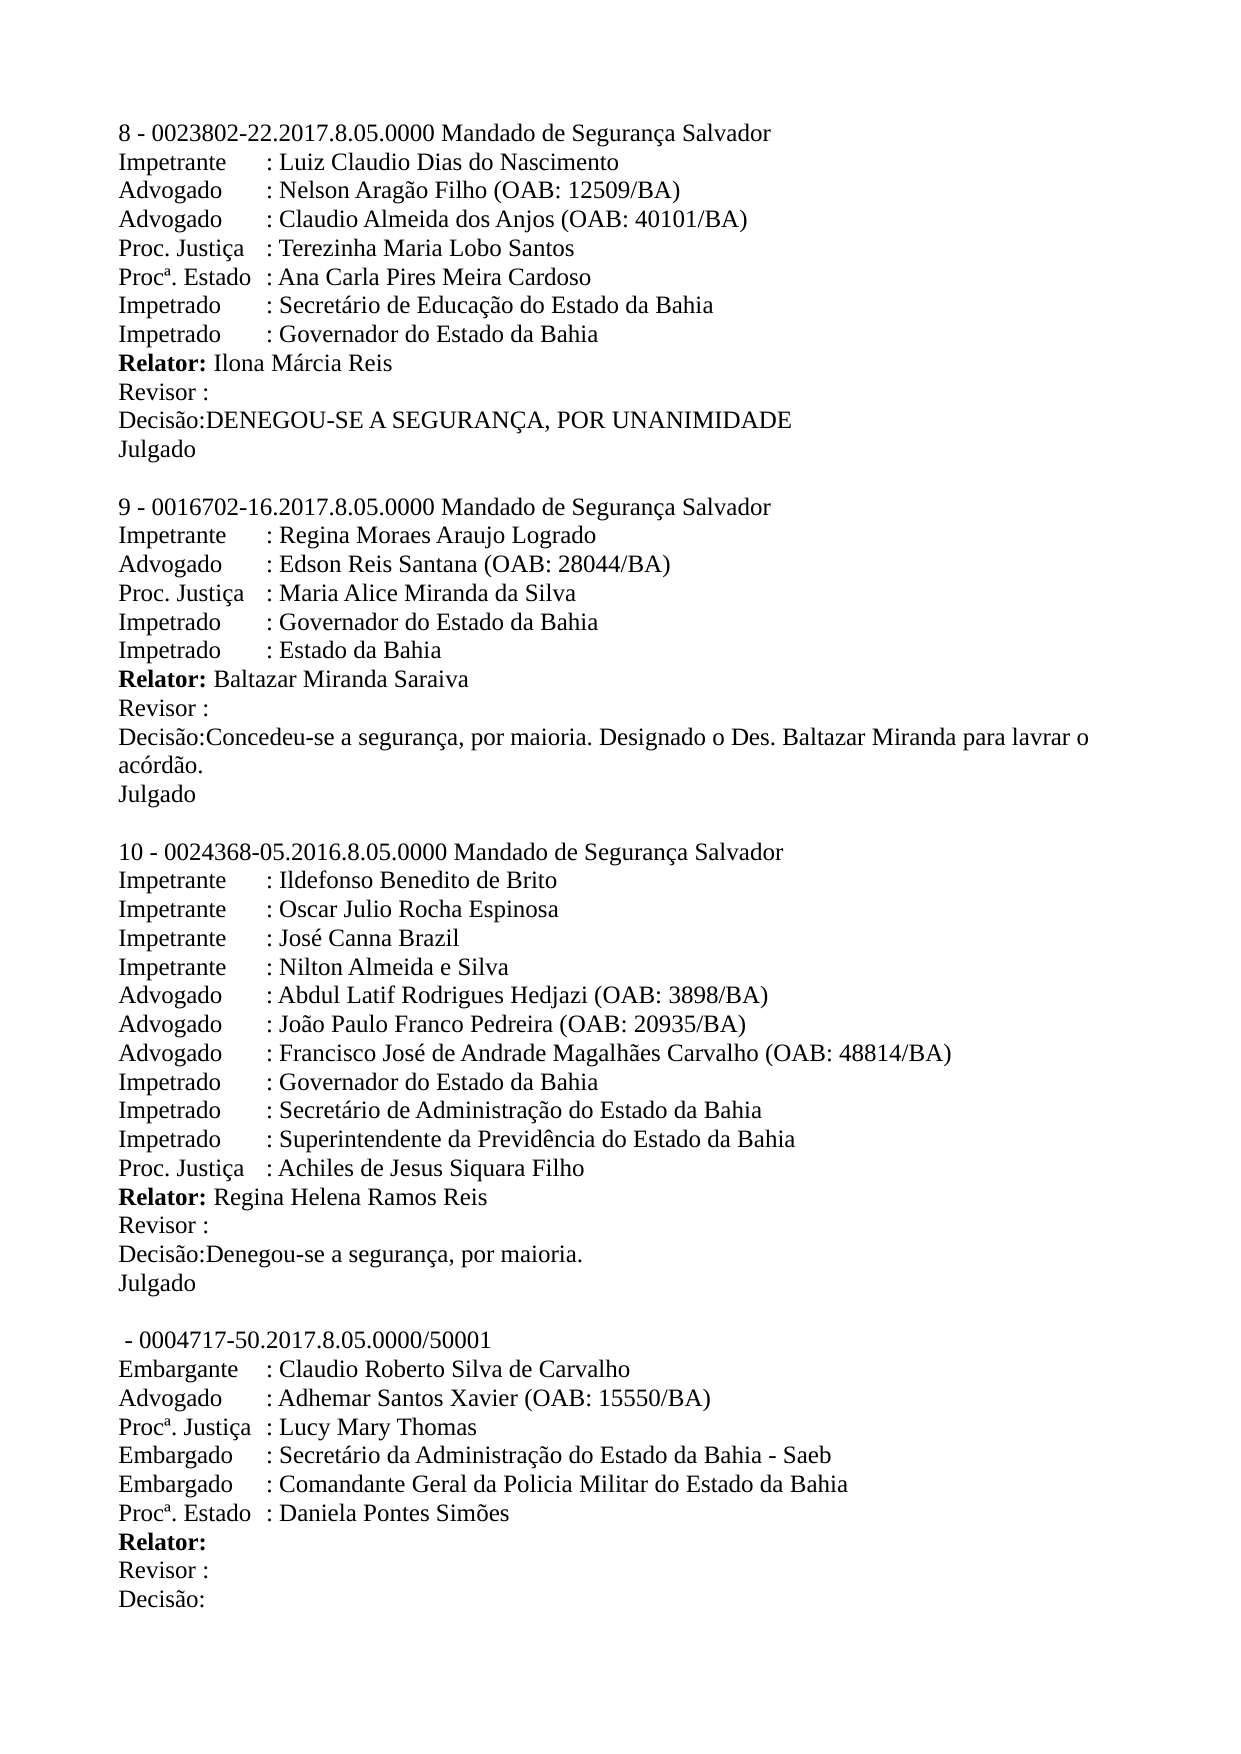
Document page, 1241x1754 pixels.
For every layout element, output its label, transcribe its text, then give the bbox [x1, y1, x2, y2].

text Decisão:Concedeu-se a segurança, por maioria. Designado o Des. Baltazar Miranda para lavrar o acórdão. [118, 722, 1122, 779]
text Impetrante : Regina Moraes Araujo Logrado Advogado : Edson Reis Santana (OAB: 28044/BA) Proc. Justiça : Maria Alice Miranda da Silva Impetrado : Governador do Estado da Bahia Impetrado : Estado da Bahia Relator: Baltazar Miranda Saraiva [118, 521, 1122, 693]
text Julgado [118, 434, 1122, 463]
text 9 - 0016702-16.2017.8.05.0000 Mandado de Segurança Salvador [118, 492, 1122, 521]
text Revisor : [118, 377, 1122, 406]
text Revisor : [118, 1556, 1122, 1584]
text Decisão:DENEGOU-SE A SEGURANÇA, POR UNANIMIDADE [118, 406, 1122, 434]
text Decisão: [118, 1584, 1122, 1613]
text 8 - 0023802-22.2017.8.05.0000 Mandado de Segurança Salvador [118, 118, 1122, 147]
text Julgado [118, 1268, 1122, 1297]
text Revisor : [118, 693, 1122, 722]
text Revisor : [118, 1211, 1122, 1239]
text Embargante : Claudio Roberto Silva de Carvalho Advogado : Adhemar Santos Xavier (OAB: 15550/BA) Procª. Justiça : Lucy Mary Thomas Embargado : Secretário da Administração do Estado da Bahia - Saeb Embargado : Comandante Geral da Policia Militar do Estado da Bahia Procª. Estado : Daniela Pontes Simões Relator: [118, 1354, 1122, 1556]
text 10 - 0024368-05.2016.8.05.0000 Mandado de Segurança Salvador [118, 837, 1122, 866]
text Decisão:Denegou-se a segurança, por maioria. [118, 1239, 1122, 1268]
text Impetrante : Luiz Claudio Dias do Nascimento Advogado : Nelson Aragão Filho (OAB: 12509/BA) Advogado : Claudio Almeida dos Anjos (OAB: 40101/BA) Proc. Justiça : Terezinha Maria Lobo Santos Procª. Estado : Ana Carla Pires Meira Cardoso Impetrado : Secretário de Educação do Estado da Bahia Impetrado : Governador do Estado da Bahia Relator: Ilona Márcia Reis [118, 147, 1122, 377]
text - 0004717-50.2017.8.05.0000/50001 [118, 1326, 1122, 1354]
text Impetrante : Ildefonso Benedito de Brito Impetrante : Oscar Julio Rocha Espinosa Impetrante : José Canna Brazil Impetrante : Nilton Almeida e Silva Advogado : Abdul Latif Rodrigues Hedjazi (OAB: 3898/BA) Advogado : João Paulo Franco Pedreira (OAB: 20935/BA) Advogado : Francisco José de Andrade Magalhães Carvalho (OAB: 48814/BA) Impetrado : Governador do Estado da Bahia Impetrado : Secretário de Administração do Estado da Bahia Impetrado : Superintendente da Previdência do Estado da Bahia Proc. Justiça : Achiles de Jesus Siquara Filho Relator: Regina Helena Ramos Reis [118, 866, 1122, 1211]
text Julgado [118, 779, 1122, 808]
